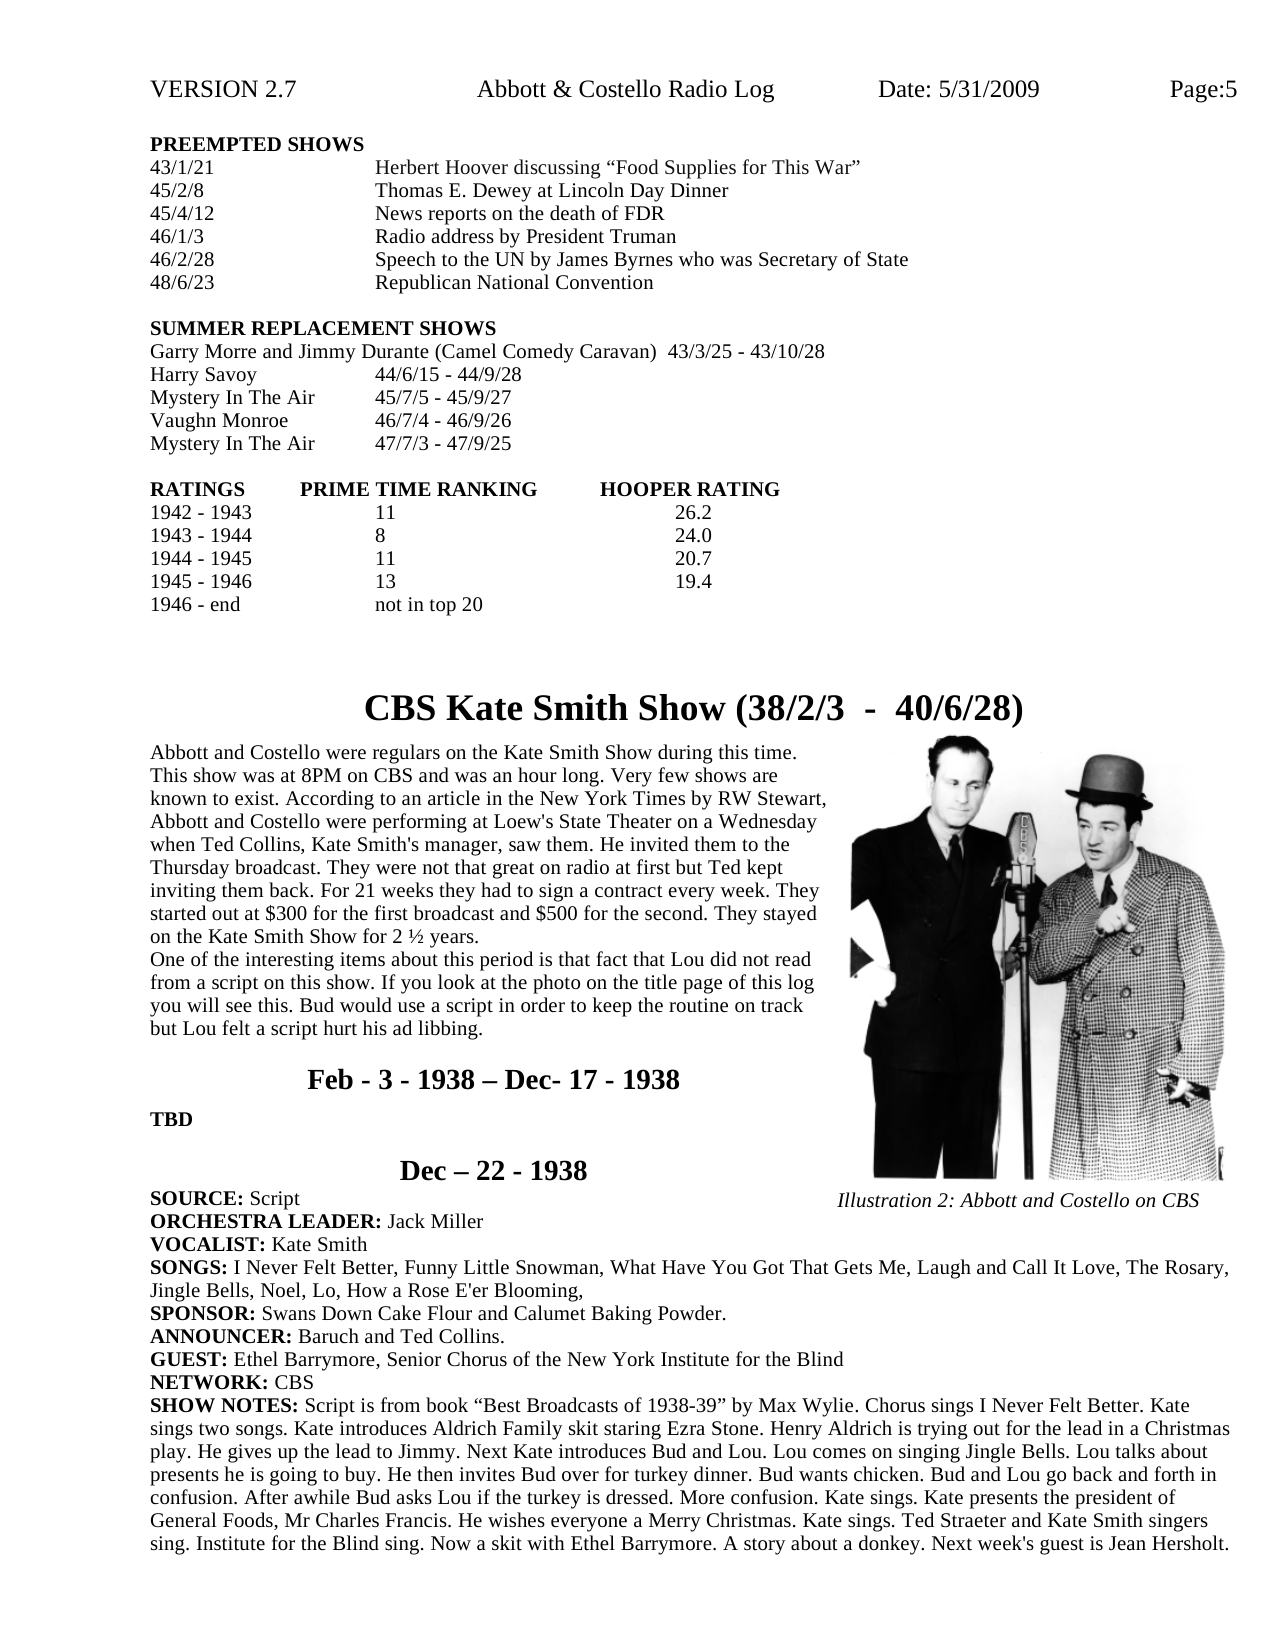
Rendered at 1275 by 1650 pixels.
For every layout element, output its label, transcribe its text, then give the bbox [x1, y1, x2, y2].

text Dec – 22 - 1938 [150, 1154, 837, 1187]
text VOCALIST: Kate Smith [150, 1233, 1237, 1256]
text PREEMPTED SHOWS [150, 132, 1237, 156]
text SPONSOR: Swans Down Cake Flour and Calumet Baking Powder. [150, 1302, 1237, 1325]
text NETWORK: CBS [150, 1371, 1237, 1394]
text SUMMER REPLACEMENT SHOWS [150, 317, 1237, 340]
text SONGS: I Never Felt Better, Funny Little Snowman, What Have You Got That Gets Me, Laugh and Call It Love, The Rosary, Jingle Bells, Noel, Lo, How a Rose E'er Blooming, [150, 1256, 1237, 1302]
text ANNOUNCER: Baruch and Ted Collins. [150, 1325, 1237, 1348]
text SOURCE: Script [150, 1187, 837, 1210]
text 48/6/23 Republican National Convention [150, 271, 1237, 294]
text Mystery In The Air 45/7/5 - 45/9/27 [150, 386, 1237, 409]
text 1943 - 1944 8 24.0 [150, 524, 1237, 547]
text Harry Savoy 44/6/15 - 44/9/28 [150, 363, 1237, 386]
text ORCHESTRA LEADER: Jack Miller [150, 1210, 1237, 1233]
text RATINGS PRIME TIME RANKING HOOPER RATING [150, 478, 1237, 501]
picture [837, 728, 1238, 1189]
text 45/4/12 News reports on the death of FDR [150, 202, 1237, 224]
text Illustration 2: Abbott and Costello on CBS [837, 1189, 1237, 1212]
text 46/2/28 Speech to the UN by James Byrnes who was Secretary of State [150, 248, 1237, 271]
text Garry Morre and Jimmy Durante (Camel Comedy Caravan) 43/3/25 - 43/10/28 [150, 340, 1237, 363]
text 45/2/8 Thomas E. Dewey at Lincoln Day Dinner [150, 178, 1237, 202]
text Abbott and Costello were regulars on the Kate Smith Show during this time. This show was at 8PM on CBS and was an hour long. Very few shows are known to exist. According to an article in the New York Times by RW Stewart, Abbott and Costello were performing at Loew's State Theater on a Wednesday when Ted Collins, Kate Smith's manager, saw them. He invited them to the Thursday broadcast. They were not that great on radio at first but Ted kept inviting them back. For 21 weeks they had to sign a contract every week. They started out at $300 for the first broadcast and $500 for the second. They stayed on the Kate Smith Show for 2 ½ years. [150, 741, 837, 948]
text 1942 - 1943 11 26.2 [150, 501, 1237, 524]
text One of the interesting items about this period is that fact that Lou did not read from a script on this show. If you look at the photo on the title page of this log you will see this. Bud would use a script in order to keep the routine on track but Lou felt a script hurt his ad libbing. [150, 948, 837, 1040]
text SHOW NOTES: Script is from book “Best Broadcasts of 1938-39” by Max Wylie. Chorus sings I Never Felt Better. Kate sings two songs. Kate introduces Aldrich Family skit staring Ezra Stone. Henry Aldrich is trying out for the lead in a Christmas play. He gives up the lead to Jimmy. Next Kate introduces Bud and Lou. Lou comes on singing Jingle Bells. Lou talks about presents he is going to buy. He then invites Bud over for turkey dinner. Bud wants chicken. Bud and Lou go back and forth in confusion. After awhile Bud asks Lou if the turkey is dressed. More confusion. Kate sings. Kate presents the president of General Foods, Mr Charles Francis. He wishes everyone a Merry Christmas. Kate sings. Ted Straeter and Kate Smith singers sing. Institute for the Blind sing. Now a skit with Ethel Barrymore. A story about a donkey. Next week's guest is Jean Hersholt. [150, 1394, 1237, 1555]
text 46/1/3 Radio address by President Truman [150, 224, 1237, 248]
text TBD [150, 1108, 837, 1131]
text GUEST: Ethel Barrymore, Senior Chorus of the New York Institute for the Blind [150, 1348, 1237, 1371]
text 1944 - 1945 11 20.7 [150, 547, 1237, 570]
text 43/1/21 Herbert Hoover discussing “Food Supplies for This War” [150, 156, 1237, 178]
text Feb - 3 - 1938 – Dec- 17 - 1938 [150, 1063, 837, 1096]
subtitle CBS Kate Smith Show (38/2/3 - 40/6/28) [150, 687, 1237, 728]
text 1945 - 1946 13 19.4 [150, 570, 1237, 593]
text 1946 - end not in top 20 [150, 593, 1237, 616]
text Mystery In The Air 47/7/3 - 47/9/25 [150, 432, 1237, 455]
text Vaughn Monroe 46/7/4 - 46/9/26 [150, 409, 1237, 432]
